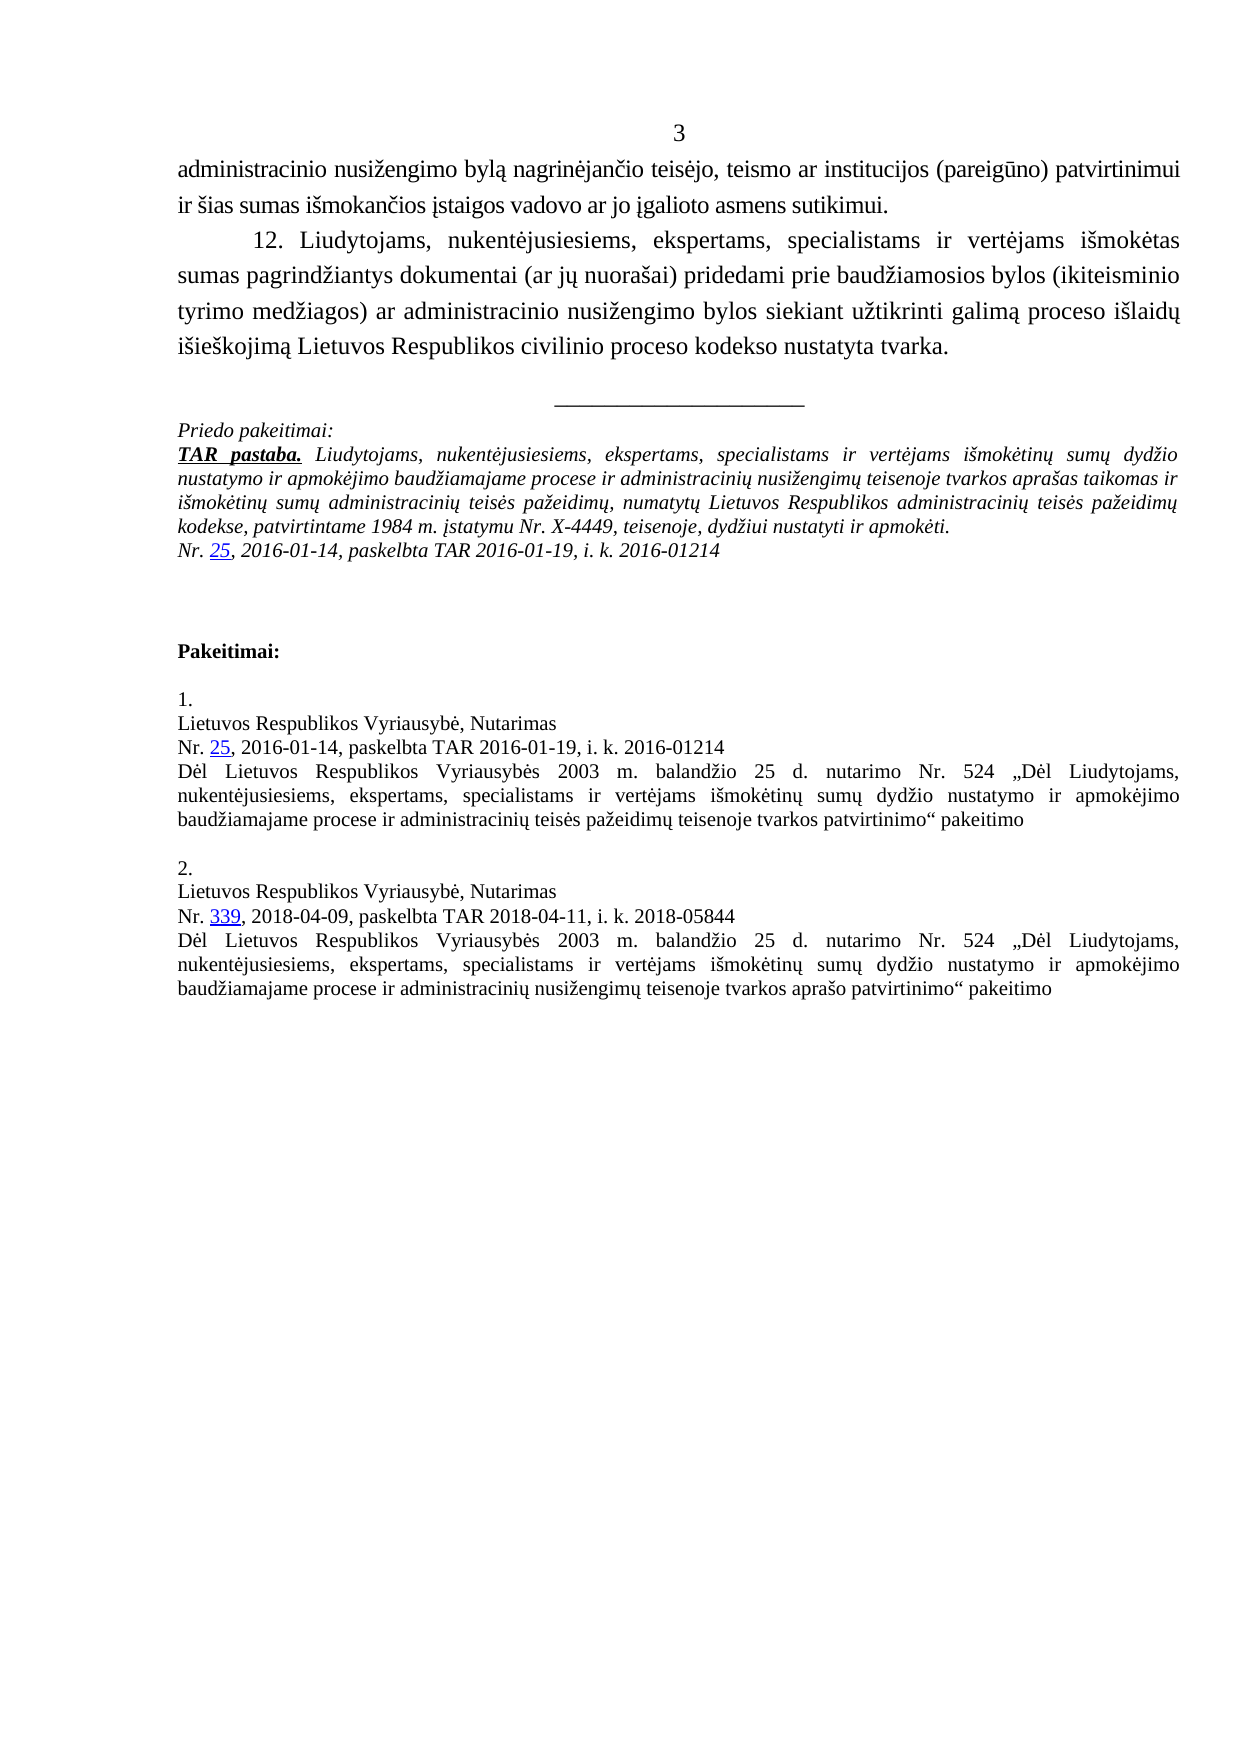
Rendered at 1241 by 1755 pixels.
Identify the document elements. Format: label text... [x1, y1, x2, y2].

text Nr. 25, 2016-01-14, paskelbta TAR 2016-01-19, i. k. 2016-01214 [177, 538, 1181, 562]
text Dėl Lietuvos Respublikos Vyriausybės 2003 m. balandžio 25 d. nutarimo Nr. 524 „Dėl Liudytojams, nukentėjusiesiems, ekspertams, specialistams ir vertėjams išmokėtinų sumų dydžio nustatymo ir apmokėjimo baudžiamajame procese ir administracinių teisės pažeidimų teisenoje tvarkos patvirtinimo“ pakeitimo [177, 759, 1181, 831]
text Nr. 339, 2018-04-09, paskelbta TAR 2018-04-11, i. k. 2018-05844 [177, 903, 1181, 928]
text 12. Liudytojams, nukentėjusiesiems, ekspertams, specialistams ir vertėjams išmokėtas sumas pagrindžiantys dokumentai (ar jų nuorašai) pridedami prie baudžiamosios bylos (ikiteisminio tyrimo medžiagos) ar administracinio nusižengimo bylos siekiant užtikrinti galimą proceso išlaidų išieškojimą Lietuvos Respublikos civilinio proceso kodekso nustatyta tvarka. [177, 218, 1181, 360]
text Lietuvos Respublikos Vyriausybė, Nutarimas [177, 879, 1181, 903]
text Dėl Lietuvos Respublikos Vyriausybės 2003 m. balandžio 25 d. nutarimo Nr. 524 „Dėl Liudytojams, nukentėjusiesiems, ekspertams, specialistams ir vertėjams išmokėtinų sumų dydžio nustatymo ir apmokėjimo baudžiamajame procese ir administracinių nusižengimų teisenoje tvarkos aprašo patvirtinimo“ pakeitimo [177, 928, 1181, 1000]
text Pakeitimai: [177, 639, 1181, 663]
text Priedo pakeitimai: [177, 418, 1181, 442]
text –––––––––––––––––––– [177, 389, 1181, 418]
text 1. [177, 687, 1181, 711]
text TAR pastaba. Liudytojams, nukentėjusiesiems, ekspertams, specialistams ir vertėjams išmokėtinų sumų dydžio nustatymo ir apmokėjimo baudžiamajame procese ir administracinių nusižengimų teisenoje tvarkos aprašas taikomas ir išmokėtinų sumų administracinių teisės pažeidimų, numatytų Lietuvos Respublikos administracinių teisės pažeidimų kodekse, patvirtintame 1984 m. įstatymu Nr. X-4449, teisenoje, dydžiui nustatyti ir apmokėti. [177, 442, 1181, 538]
text administracinio nusižengimo bylą nagrinėjančio teisėjo, teismo ar institucijos (pareigūno) patvirtinimui ir šias sumas išmokančios įstaigos vadovo ar jo įgalioto asmens sutikimui. [177, 148, 1181, 218]
text Nr. 25, 2016-01-14, paskelbta TAR 2016-01-19, i. k. 2016-01214 [177, 735, 1181, 759]
text Lietuvos Respublikos Vyriausybė, Nutarimas [177, 711, 1181, 735]
text 2. [177, 855, 1181, 879]
